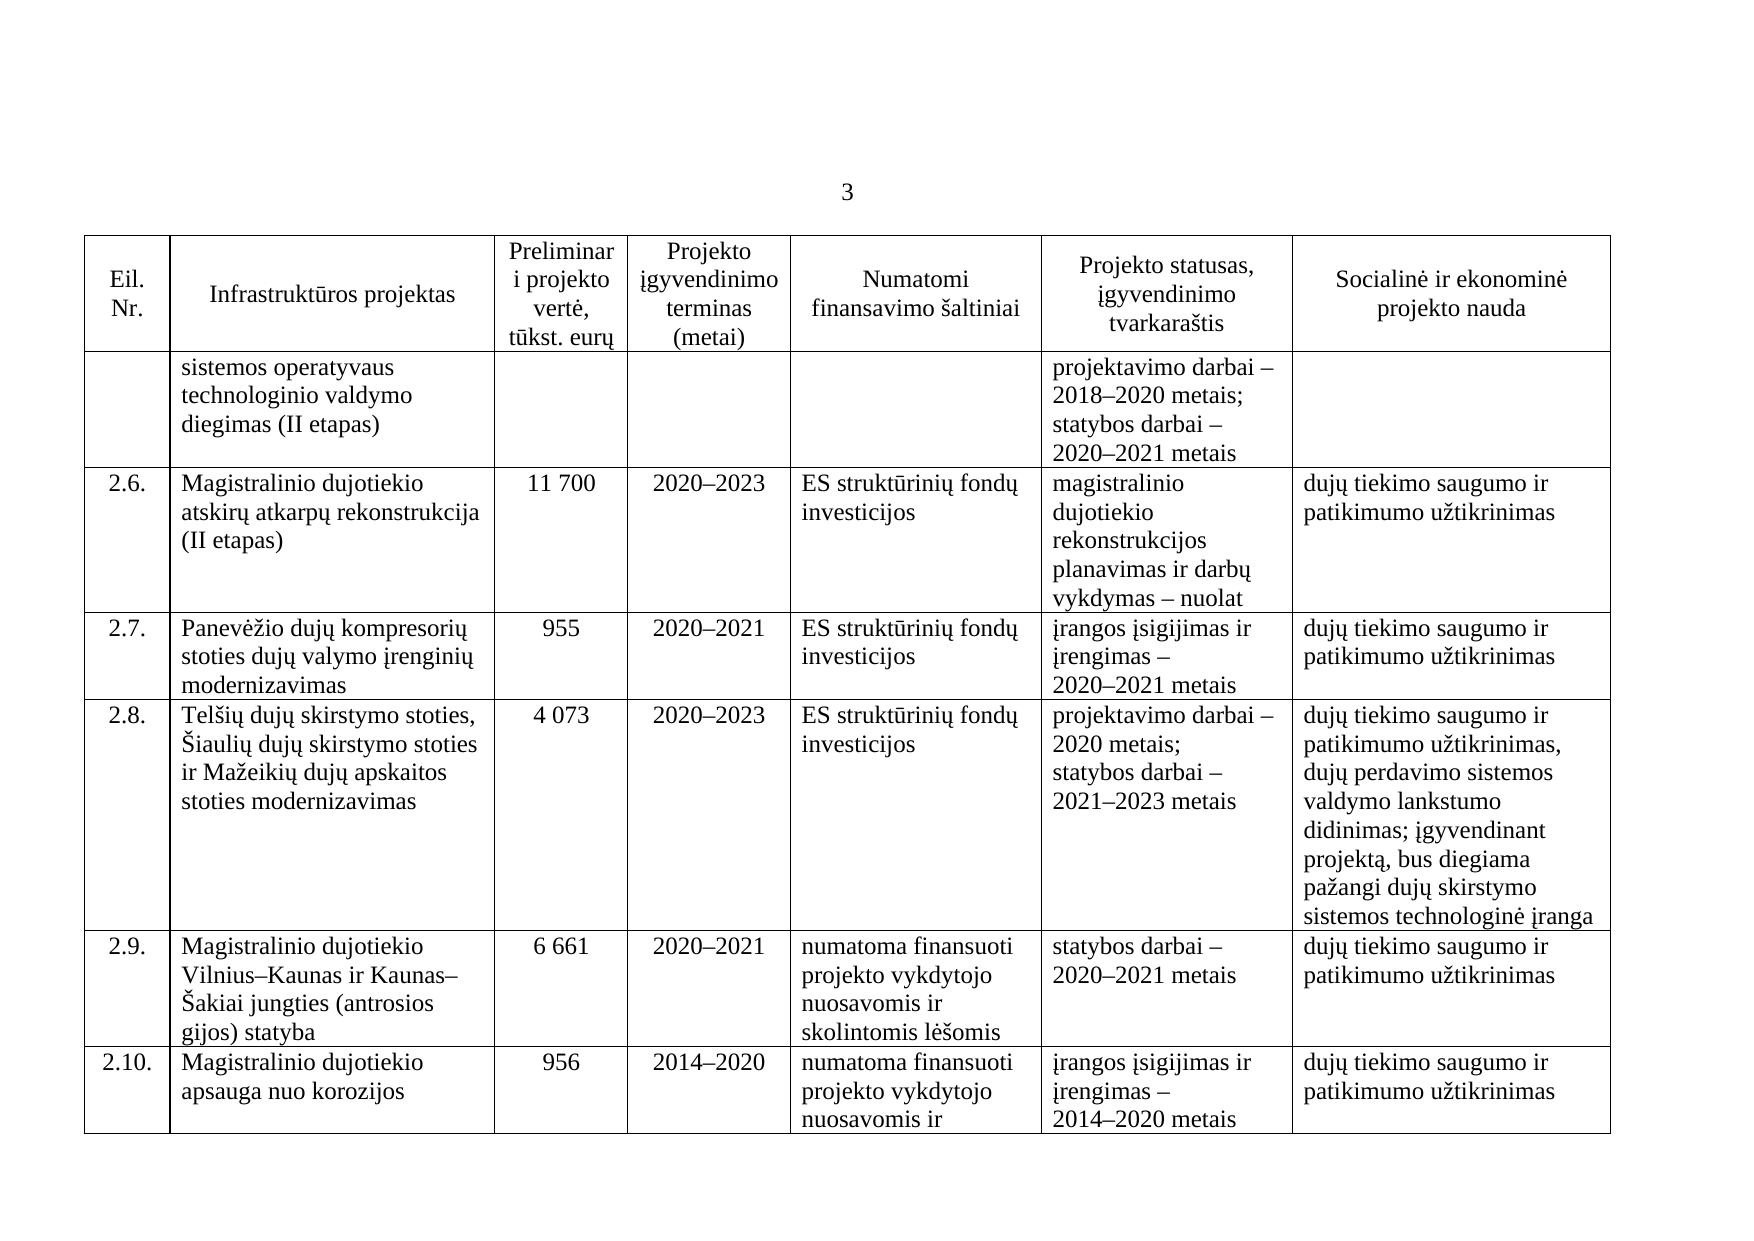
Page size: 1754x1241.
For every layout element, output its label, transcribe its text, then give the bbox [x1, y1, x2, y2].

table_header Eil. Nr. [85, 236, 169, 351]
table_cell magistralinio dujotiekio rekonstrukcijos planavimas ir darbų vykdymas – nuolat [1042, 468, 1292, 612]
table_cell statybos darbai – 2020–2021 metais [1042, 931, 1292, 1046]
table_cell ES struktūrinių fondų investicijos [791, 468, 1041, 612]
table_cell dujų tiekimo saugumo ir patikimumo užtikrinimas, dujų perdavimo sistemos valdymo lankstumo didinimas; įgyvendinant projektą, bus diegiama pažangi dujų skirstymo sistemos technologinė įranga [1293, 700, 1610, 930]
table_cell 2020–2021 [628, 613, 790, 699]
table_cell įrangos įsigijimas ir įrengimas – 2014–2020 metais [1042, 1047, 1292, 1133]
table_header Projekto įgyvendinimo terminas (metai) [628, 236, 790, 351]
table_cell 2020–2021 [628, 931, 790, 1046]
table_cell 2.6. [85, 468, 169, 612]
table_cell [791, 352, 1041, 467]
table_cell [628, 352, 790, 467]
table_cell 2.9. [85, 931, 169, 1046]
table_cell 6 661 [495, 931, 627, 1046]
table_cell 956 [495, 1047, 627, 1133]
table_cell Telšių dujų skirstymo stoties, Šiaulių dujų skirstymo stoties ir Mažeikių dujų apskaitos stoties modernizavimas [171, 700, 494, 930]
table_cell ES struktūrinių fondų investicijos [791, 613, 1041, 699]
table_cell dujų tiekimo saugumo ir patikimumo užtikrinimas [1293, 613, 1610, 699]
table_cell dujų tiekimo saugumo ir patikimumo užtikrinimas [1293, 1047, 1610, 1133]
table_header Projekto statusas, įgyvendinimo tvarkaraštis [1042, 236, 1292, 351]
table_cell 2.10. [85, 1047, 169, 1133]
table_cell dujų tiekimo saugumo ir patikimumo užtikrinimas [1293, 468, 1610, 612]
table_cell 11 700 [495, 468, 627, 612]
table_cell 2020–2023 [628, 468, 790, 612]
table_cell projektavimo darbai – 2020 metais; statybos darbai – 2021–2023 metais [1042, 700, 1292, 930]
table_cell numatoma finansuoti projekto vykdytojo nuosavomis ir [791, 1047, 1041, 1133]
table_cell Magistralinio dujotiekio apsauga nuo korozijos [171, 1047, 494, 1133]
table_cell 2.7. [85, 613, 169, 699]
table_cell projektavimo darbai – 2018–2020 metais; statybos darbai – 2020–2021 metais [1042, 352, 1292, 467]
table_header Socialinė ir ekonominė projekto nauda [1293, 236, 1610, 351]
table_header Preliminari projekto vertė, tūkst. eurų [495, 236, 627, 351]
table_cell [495, 352, 627, 467]
table_cell įrangos įsigijimas ir įrengimas – 2020–2021 metais [1042, 613, 1292, 699]
table_cell [85, 352, 169, 467]
table_cell [1293, 352, 1610, 467]
table_cell Magistralinio dujotiekio Vilnius–Kaunas ir Kaunas–Šakiai jungties (antrosios gijos) statyba [171, 931, 494, 1046]
table_cell 955 [495, 613, 627, 699]
table_cell numatoma finansuoti projekto vykdytojo nuosavomis ir skolintomis lėšomis [791, 931, 1041, 1046]
table_cell 2.8. [85, 700, 169, 930]
table_header Infrastruktūros projektas [171, 236, 494, 351]
table_cell Magistralinio dujotiekio atskirų atkarpų rekonstrukcija (II etapas) [171, 468, 494, 612]
table_cell ES struktūrinių fondų investicijos [791, 700, 1041, 930]
table_cell 2020–2023 [628, 700, 790, 930]
table_cell sistemos operatyvaus technologinio valdymo diegimas (II etapas) [171, 352, 494, 467]
table_cell 4 073 [495, 700, 627, 930]
table_cell Panevėžio dujų kompresorių stoties dujų valymo įrenginių modernizavimas [171, 613, 494, 699]
table_cell dujų tiekimo saugumo ir patikimumo užtikrinimas [1293, 931, 1610, 1046]
table_header Numatomi finansavimo šaltiniai [791, 236, 1041, 351]
table_cell 2014–2020 [628, 1047, 790, 1133]
